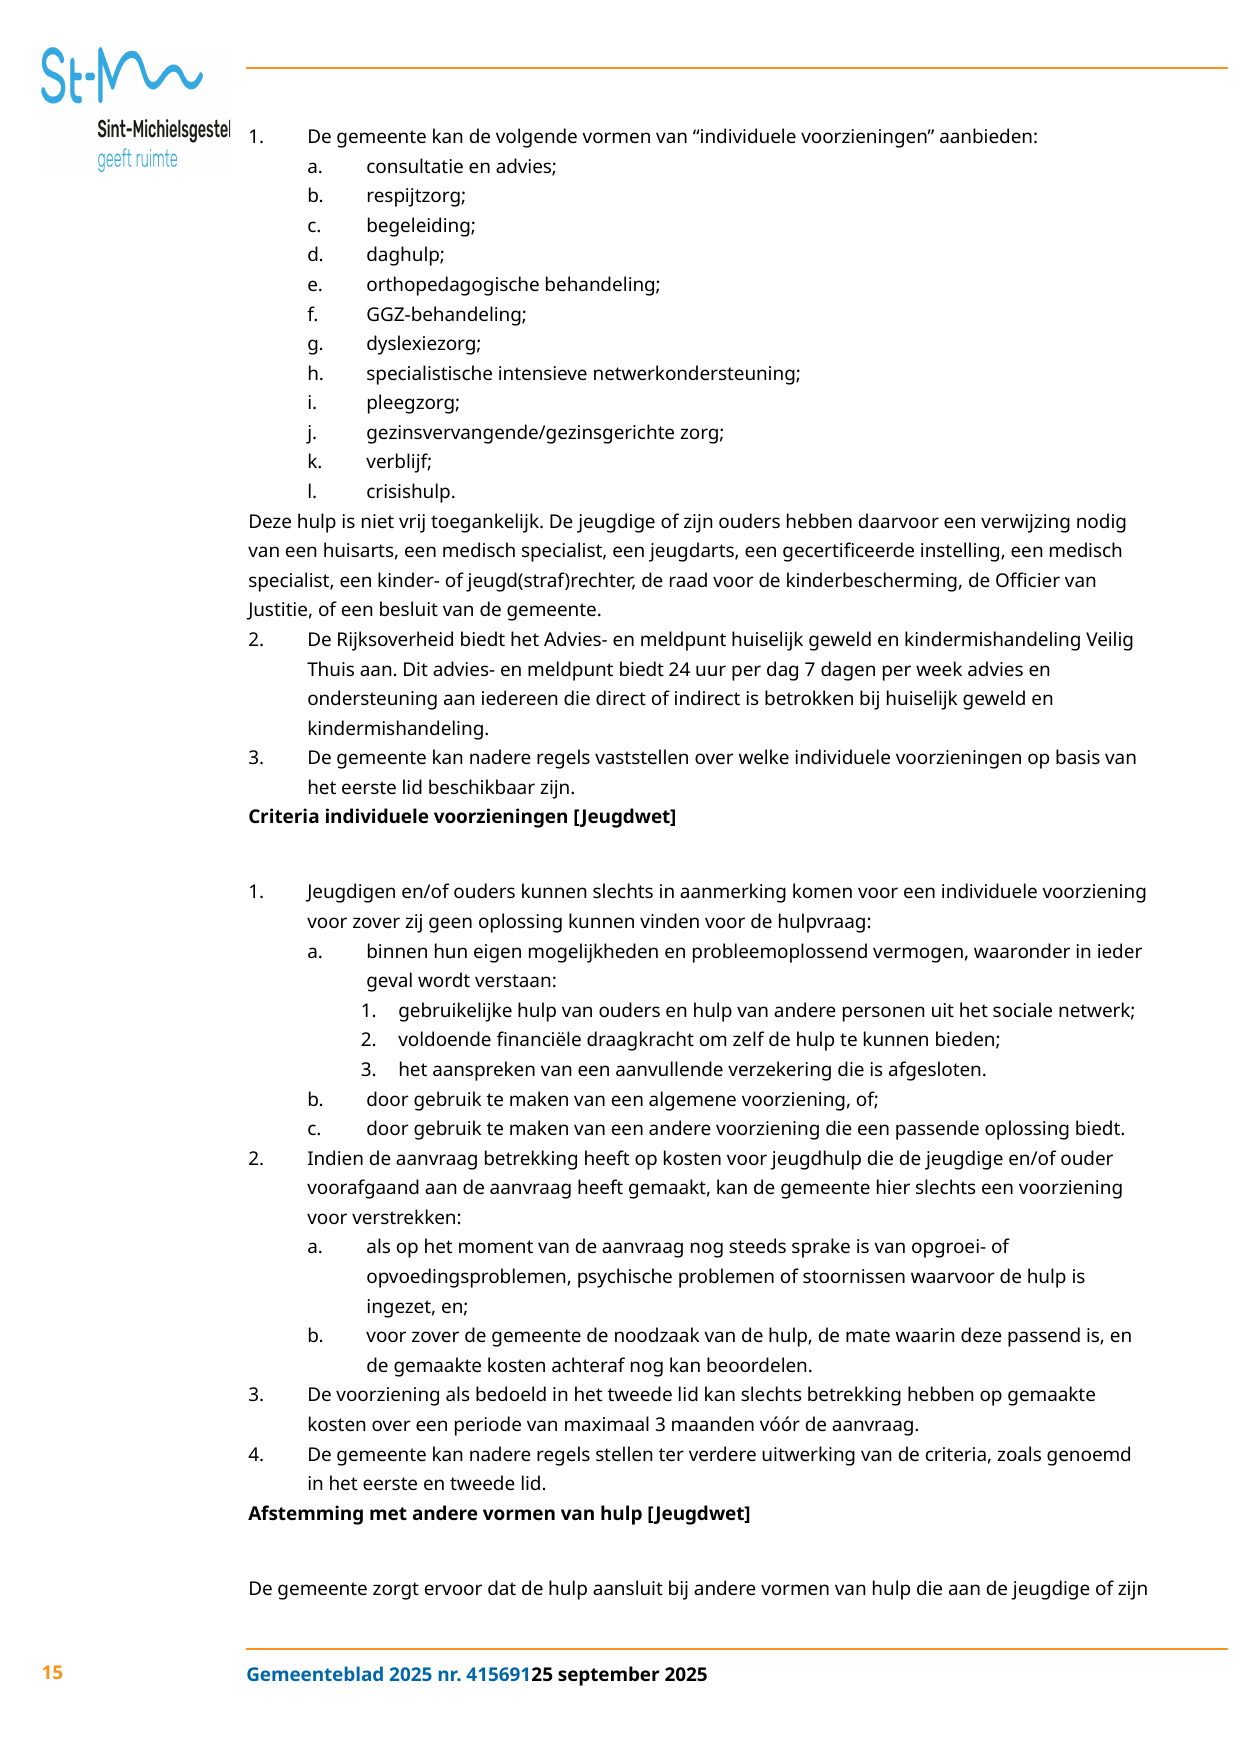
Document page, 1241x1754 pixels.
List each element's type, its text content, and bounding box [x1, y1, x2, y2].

text Criteria individuele voorzieningen [Jeugdwet] [248, 804, 1152, 829]
list het aanspreken van een aanvullende verzekering die is afgesloten. [361, 1056, 1152, 1082]
list begeleiding; [307, 212, 1152, 238]
list daghulp; [307, 242, 1152, 267]
picture [41, 47, 231, 172]
list De gemeente kan de volgende vormen van “individuele voorzieningen” aanbieden: [248, 123, 1152, 149]
list pleegzorg; [307, 389, 1152, 415]
list voor zover de gemeente de noodzaak van de hulp, de mate waarin deze passend is, en de gemaakte kosten achteraf nog kan beoordelen. [307, 1322, 1152, 1378]
list orthopedagogische behandeling; [307, 271, 1152, 297]
text Deze hulp is niet vrij toegankelijk. De jeugdige of zijn ouders hebben daarvoor een verwijzing nodig van een huisarts, een medisch specialist, een jeugdarts, een gecertificeerde instelling, een medisch specialist, een kinder- of jeugd(straf)rechter, de raad voor de kinderbescherming, de Officier van Justitie, of een besluit van de gemeente. [248, 508, 1152, 622]
list De gemeente kan nadere regels stellen ter verdere uitwerking van de criteria, zoals genoemd in het eerste en tweede lid. [248, 1441, 1152, 1496]
text Afstemming met andere vormen van hulp [Jeugdwet] [248, 1500, 1152, 1526]
list door gebruik te maken van een algemene voorziening, of; [307, 1086, 1152, 1111]
list Jeugdigen en/of ouders kunnen slechts in aanmerking komen voor een individuele voorziening voor zover zij geen oplossing kunnen vinden voor de hulpvraag: [248, 879, 1152, 934]
list verblijf; [307, 449, 1152, 474]
list door gebruik te maken van een andere voorziening die een passende oplossing biedt. [307, 1115, 1152, 1141]
list gebruikelijke hulp van ouders en hulp van andere personen uit het sociale netwerk; [361, 997, 1152, 1023]
list De Rijksoverheid biedt het Advies- en meldpunt huiselijk geweld en kindermishandeling Veilig Thuis aan. Dit advies- en meldpunt biedt 24 uur per dag 7 dagen per week advies en ondersteuning aan iedereen die direct of indirect is betrokken bij huiselijk geweld en kindermishandeling. [248, 626, 1152, 741]
list dyslexiezorg; [307, 330, 1152, 356]
list Indien de aanvraag betrekking heeft op kosten voor jeugdhulp die de jeugdige en/of ouder voorafgaand aan de aanvraag heeft gemaakt, kan de gemeente hier slechts een voorziening voor verstrekken: [248, 1145, 1152, 1230]
list consultatie en advies; [307, 153, 1152, 178]
list GGZ-behandeling; [307, 301, 1152, 326]
list De gemeente kan nadere regels vaststellen over welke individuele voorzieningen op basis van het eerste lid beschikbaar zijn. [248, 744, 1152, 800]
list gezinsvervangende/gezinsgerichte zorg; [307, 419, 1152, 445]
list crisishulp. [307, 478, 1152, 504]
list respijtzorg; [307, 182, 1152, 208]
list voldoende financiële draagkracht om zelf de hulp te kunnen bieden; [361, 1027, 1152, 1052]
text De gemeente zorgt ervoor dat de hulp aansluit bij andere vormen van hulp die aan de jeugdige of zijn [248, 1575, 1152, 1601]
list als op het moment van de aanvraag nog steeds sprake is van opgroei- of opvoedingsproblemen, psychische problemen of stoornissen waarvoor de hulp is ingezet, en; [307, 1234, 1152, 1318]
list De voorziening als bedoeld in het tweede lid kan slechts betrekking hebben op gemaakte kosten over een periode van maximaal 3 maanden vóór de aanvraag. [248, 1382, 1152, 1437]
list binnen hun eigen mogelijkheden en probleemoplossend vermogen, waaronder in ieder geval wordt verstaan: [307, 938, 1152, 993]
list specialistische intensieve netwerkondersteuning; [307, 360, 1152, 386]
